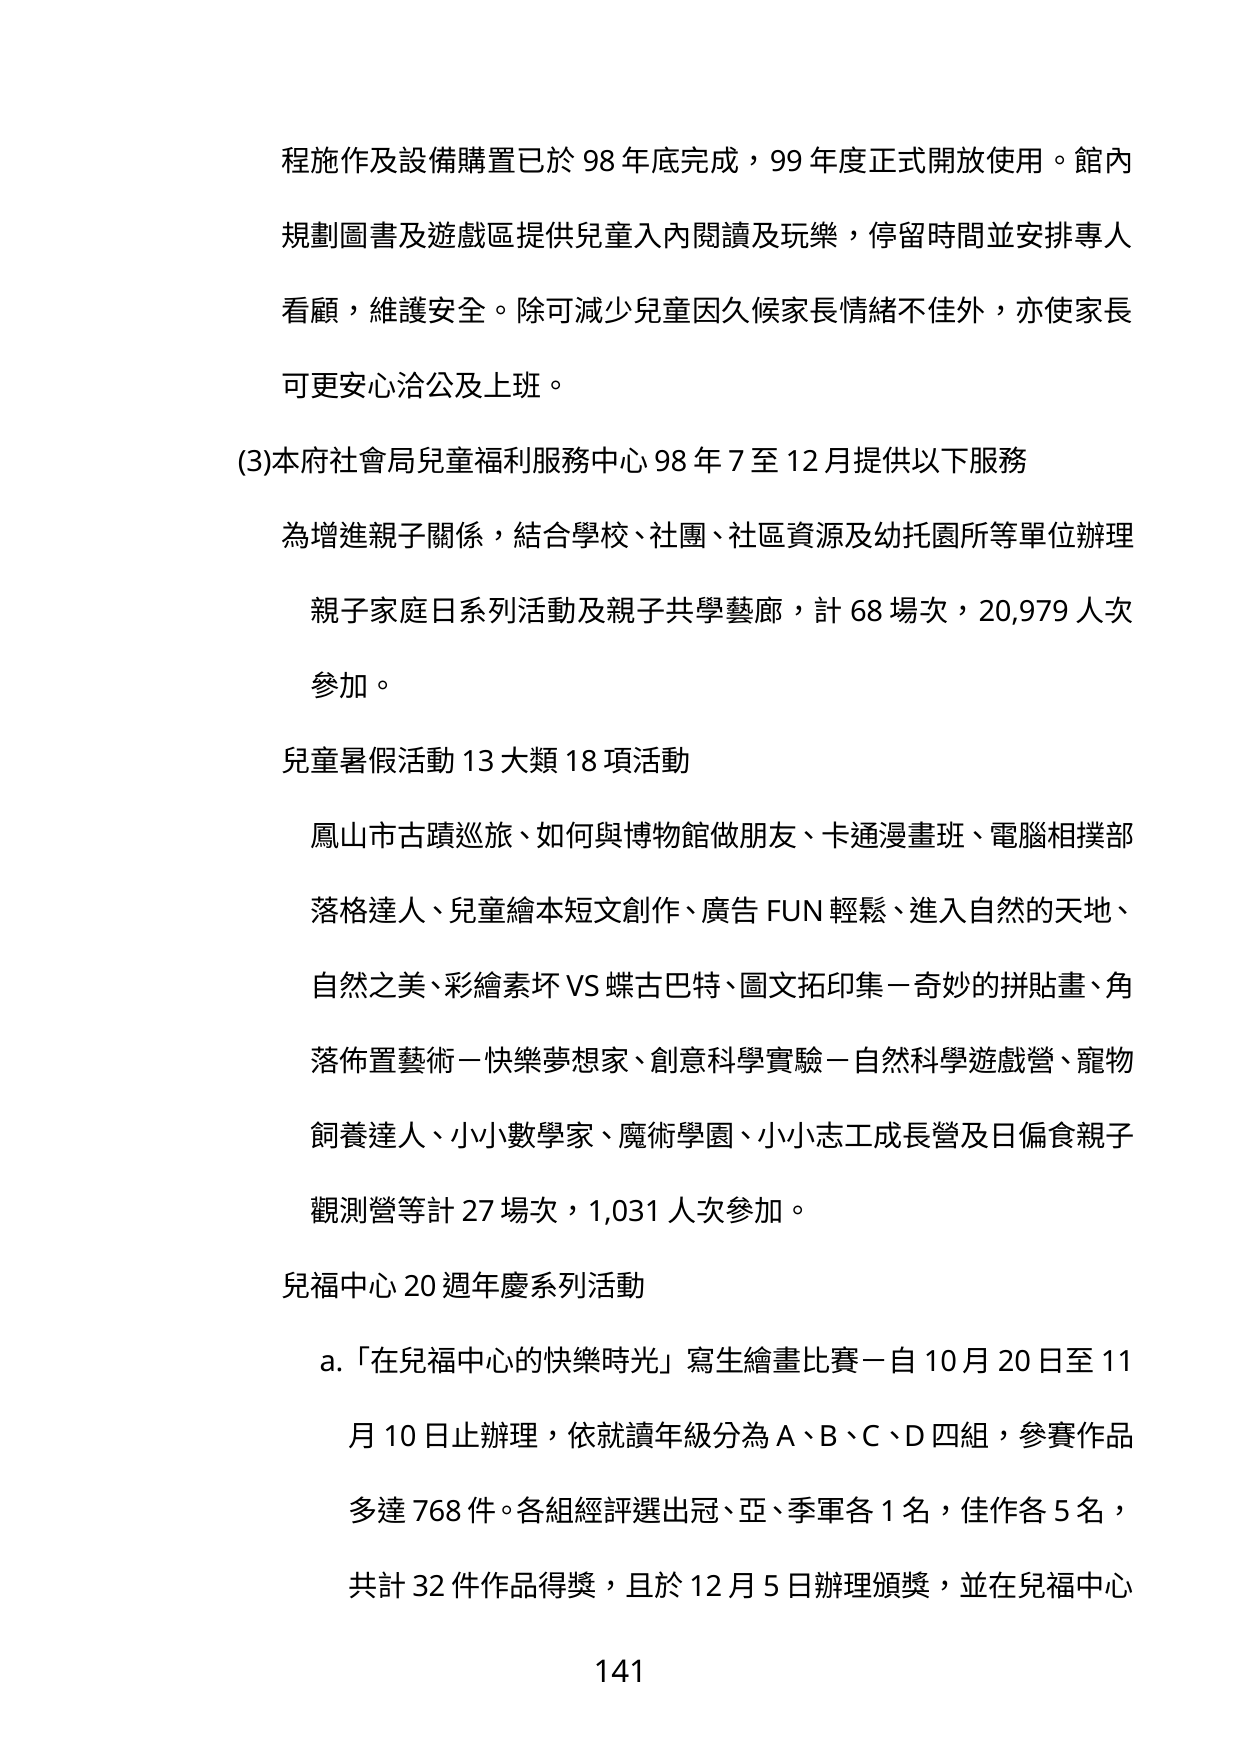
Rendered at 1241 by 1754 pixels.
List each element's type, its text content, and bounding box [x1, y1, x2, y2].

text 為增進親子關係，結合學校、社團、社區資源及幼托園所等單位辦理親子家庭日系列活動及親子共學藝廊，計68場次，20,979人次參加。 [281, 496, 1134, 721]
text (3)本府社會局兒童福利服務中心98年7至12月提供以下服務 [238, 421, 1134, 496]
text 兒童暑假活動13大類18項活動 [281, 721, 1134, 796]
text 鳳山市古蹟巡旅、如何與博物館做朋友、卡通漫畫班、電腦相撲部落格達人、兒童繪本短文創作、廣告FUN輕鬆、進入自然的天地、自然之美、彩繪素坏VS蝶古巴特、圖文拓印集－奇妙的拼貼畫、角落佈置藝術－快樂夢想家、創意科學實驗－自然科學遊戲營、寵物飼養達人、小小數學家、魔術學園、小小志工成長營及日偏食親子觀測營等計27場次，1,031人次參加。 [311, 796, 1134, 1246]
text a.「在兒福中心的快樂時光」寫生繪畫比賽－自10月20日至11月10日止辦理，依就讀年級分為A、B、C、D四組，參賽作品多達768件。各組經評選出冠、亞、季軍各1名，佳作各5名，共計32件作品得獎，且於12月5日辦理頒獎，並在兒福中心 [319, 1321, 1134, 1621]
text (2)為服務隨同家長前來市府洽公或加班之兒童，打造市府成為更友善、幸福的公共空間，落實兒童服務工作，利用市府1樓原文書交換中心及文書科辦公室部分場地重新整修設立「幸福‧童樂館」，相關工程施作及設備購置已於98年底完成，99年度正式開放使用。館內規劃圖書及遊戲區提供兒童入內閱讀及玩樂，停留時間並安排專人看顧，維護安全。除可減少兒童因久候家長情緒不佳外，亦使家長可更安心洽公及上班。 [238, 121, 1134, 421]
text 兒福中心20週年慶系列活動 [281, 1246, 1134, 1321]
